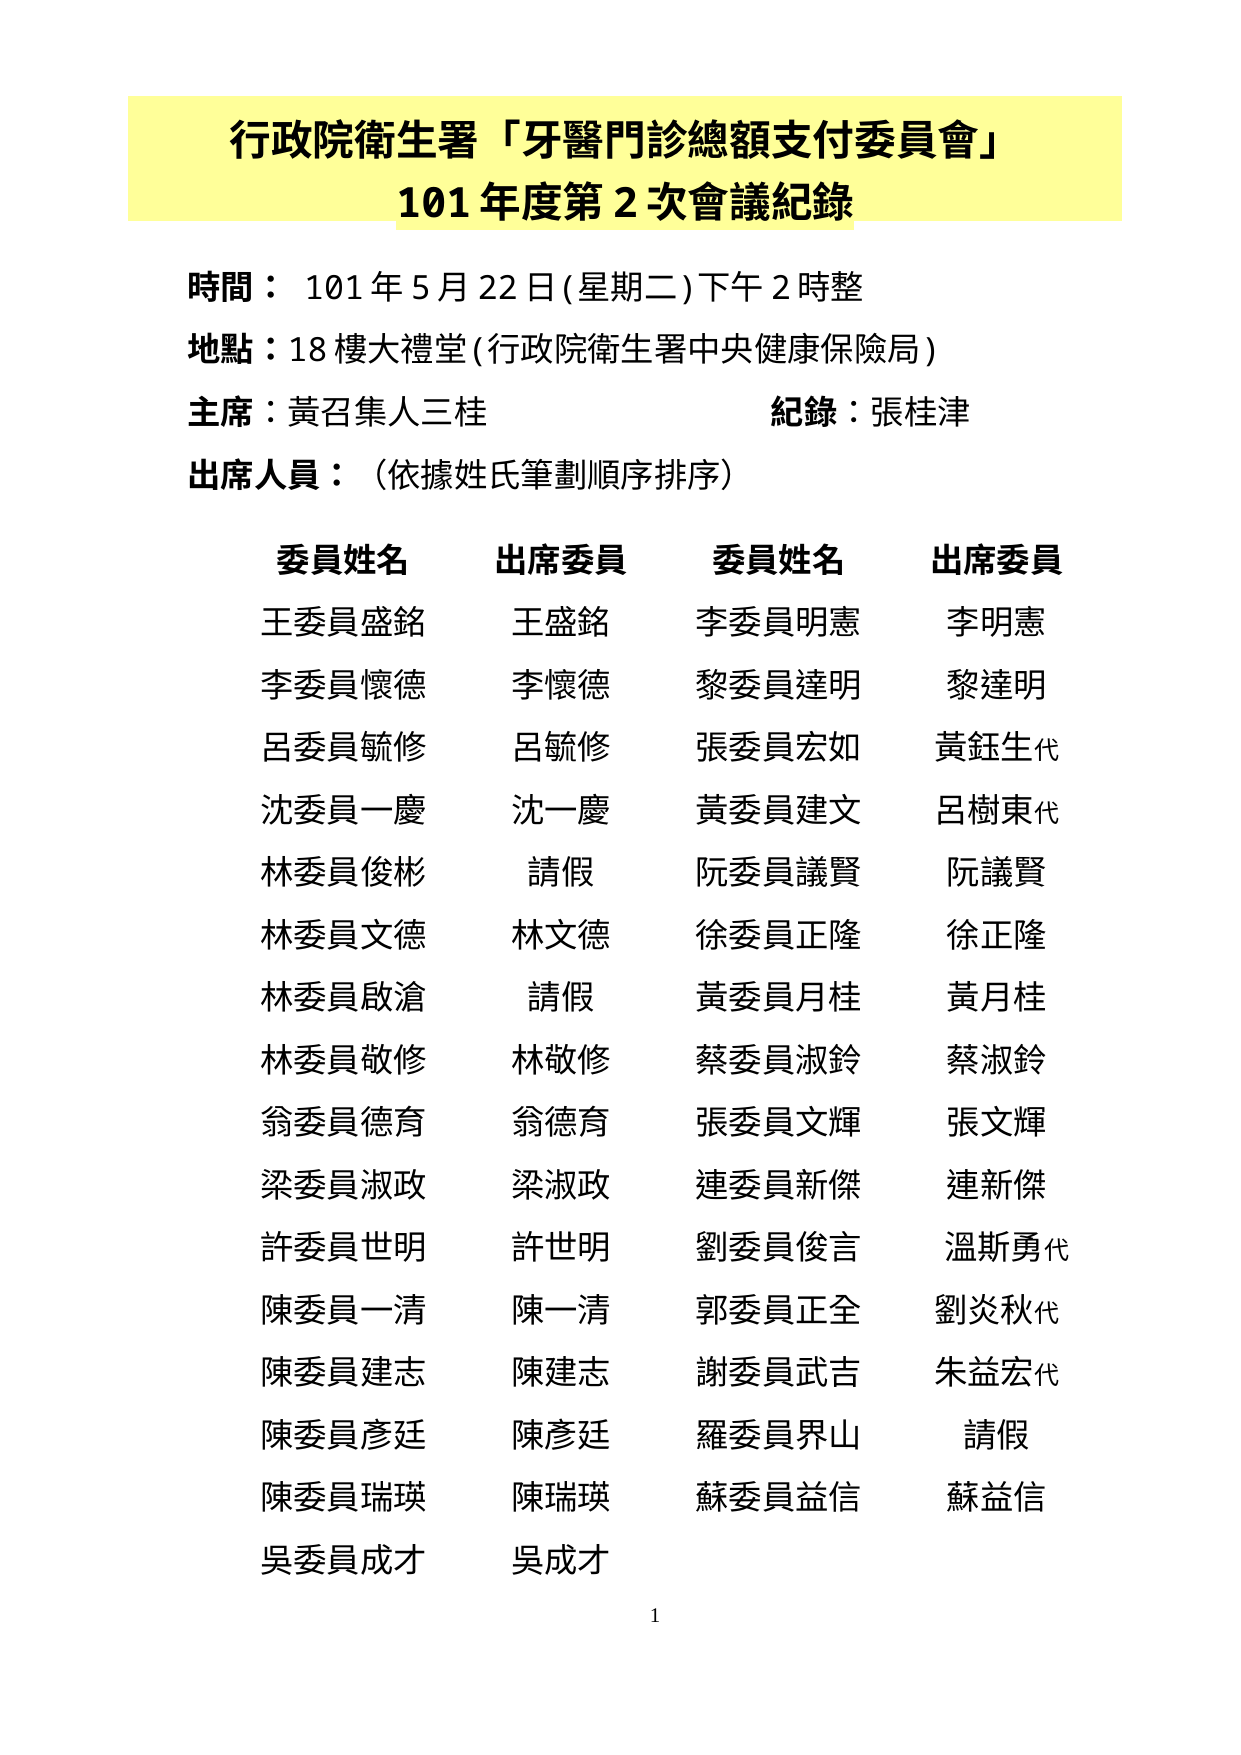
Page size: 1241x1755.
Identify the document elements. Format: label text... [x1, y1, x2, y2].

table_cell 呂委員毓修 [235, 704, 452, 766]
table_cell 張委員文輝 [670, 1079, 888, 1141]
table_cell 朱益宏代 [888, 1329, 1105, 1391]
table_cell 羅委員界山 [670, 1391, 888, 1453]
table_cell 蘇益信 [888, 1454, 1105, 1516]
table_cell 李委員明憲 [670, 579, 888, 641]
table_cell 蔡淑鈴 [888, 1016, 1105, 1078]
text 行政院衛生署「牙醫門診總額支付委員會」 [128, 96, 1122, 158]
table_cell 陳委員瑞瑛 [235, 1454, 452, 1516]
table_cell 徐委員正隆 [670, 891, 888, 953]
table_cell 阮議賢 [888, 829, 1105, 891]
table_cell 請假 [888, 1391, 1105, 1453]
table_cell 張委員宏如 [670, 704, 888, 766]
table_cell 郭委員正全 [670, 1266, 888, 1328]
table_cell 阮委員議賢 [670, 829, 888, 891]
table_cell 林敬修 [452, 1016, 670, 1078]
table_cell 沈委員一慶 [235, 766, 452, 828]
table_cell 陳一清 [452, 1266, 670, 1328]
table_header 出席委員 [452, 516, 670, 578]
text 101年度第2次會議紀錄 [128, 158, 1122, 221]
text 地點：18樓大禮堂(行政院衛生署中央健康保險局) [187, 306, 1122, 368]
table_cell 請假 [452, 829, 670, 891]
table_cell 黎達明 [888, 641, 1105, 703]
text 時間： 101年5月22日(星期二)下午2時整 [187, 243, 1122, 306]
table_cell 林委員敬修 [235, 1016, 452, 1078]
table_cell 蘇委員益信 [670, 1454, 888, 1516]
table_cell 黃委員月桂 [670, 954, 888, 1016]
table_cell 林委員啟滄 [235, 954, 452, 1016]
table_cell 翁委員德育 [235, 1079, 452, 1141]
table_cell 陳建志 [452, 1329, 670, 1391]
table_header 委員姓名 [670, 516, 888, 578]
table_cell 謝委員武吉 [670, 1329, 888, 1391]
table_cell 呂毓修 [452, 704, 670, 766]
table_cell 劉炎秋代 [888, 1266, 1105, 1328]
table_cell 連委員新傑 [670, 1141, 888, 1203]
table_cell 李明憲 [888, 579, 1105, 641]
table_cell 梁委員淑政 [235, 1141, 452, 1203]
table_cell 梁淑政 [452, 1141, 670, 1203]
table_cell 王盛銘 [452, 579, 670, 641]
table_cell 翁德育 [452, 1079, 670, 1141]
table_cell 李懷德 [452, 641, 670, 703]
table_cell 陳委員建志 [235, 1329, 452, 1391]
table_cell 許委員世明 [235, 1204, 452, 1266]
table_cell 劉委員俊言 [670, 1204, 888, 1266]
table_cell 林委員文德 [235, 891, 452, 953]
table_cell 溫斯勇代 [888, 1204, 1105, 1266]
table_header 出席委員 [888, 516, 1105, 578]
table_cell 黎委員達明 [670, 641, 888, 703]
table_cell 連新傑 [888, 1141, 1105, 1203]
table_cell 王委員盛銘 [235, 579, 452, 641]
table_cell 蔡委員淑鈴 [670, 1016, 888, 1078]
table_cell 陳委員彥廷 [235, 1391, 452, 1453]
table_cell 林委員俊彬 [235, 829, 452, 891]
table_cell 黃委員建文 [670, 766, 888, 828]
table_cell 呂樹東代 [888, 766, 1105, 828]
table_cell 許世明 [452, 1204, 670, 1266]
text 主席：黃召集人三桂 紀錄：張桂津 [187, 368, 1122, 431]
table_cell [888, 1516, 1105, 1578]
table_cell 黃鈺生代 [888, 704, 1105, 766]
table_cell 沈一慶 [452, 766, 670, 828]
table_cell 張文輝 [888, 1079, 1105, 1141]
table_cell [670, 1516, 888, 1578]
table_header 委員姓名 [235, 516, 452, 578]
table_cell 李委員懷德 [235, 641, 452, 703]
table_cell 林文德 [452, 891, 670, 953]
table_cell 陳瑞瑛 [452, 1454, 670, 1516]
table_cell 徐正隆 [888, 891, 1105, 953]
text 出席人員：（依據姓氏筆劃順序排序） [187, 431, 1122, 493]
table_cell 陳委員一清 [235, 1266, 452, 1328]
table_cell 黃月桂 [888, 954, 1105, 1016]
table_cell 陳彥廷 [452, 1391, 670, 1453]
table_cell 吳成才 [452, 1516, 670, 1578]
table_cell 吳委員成才 [235, 1516, 452, 1578]
table_cell 請假 [452, 954, 670, 1016]
